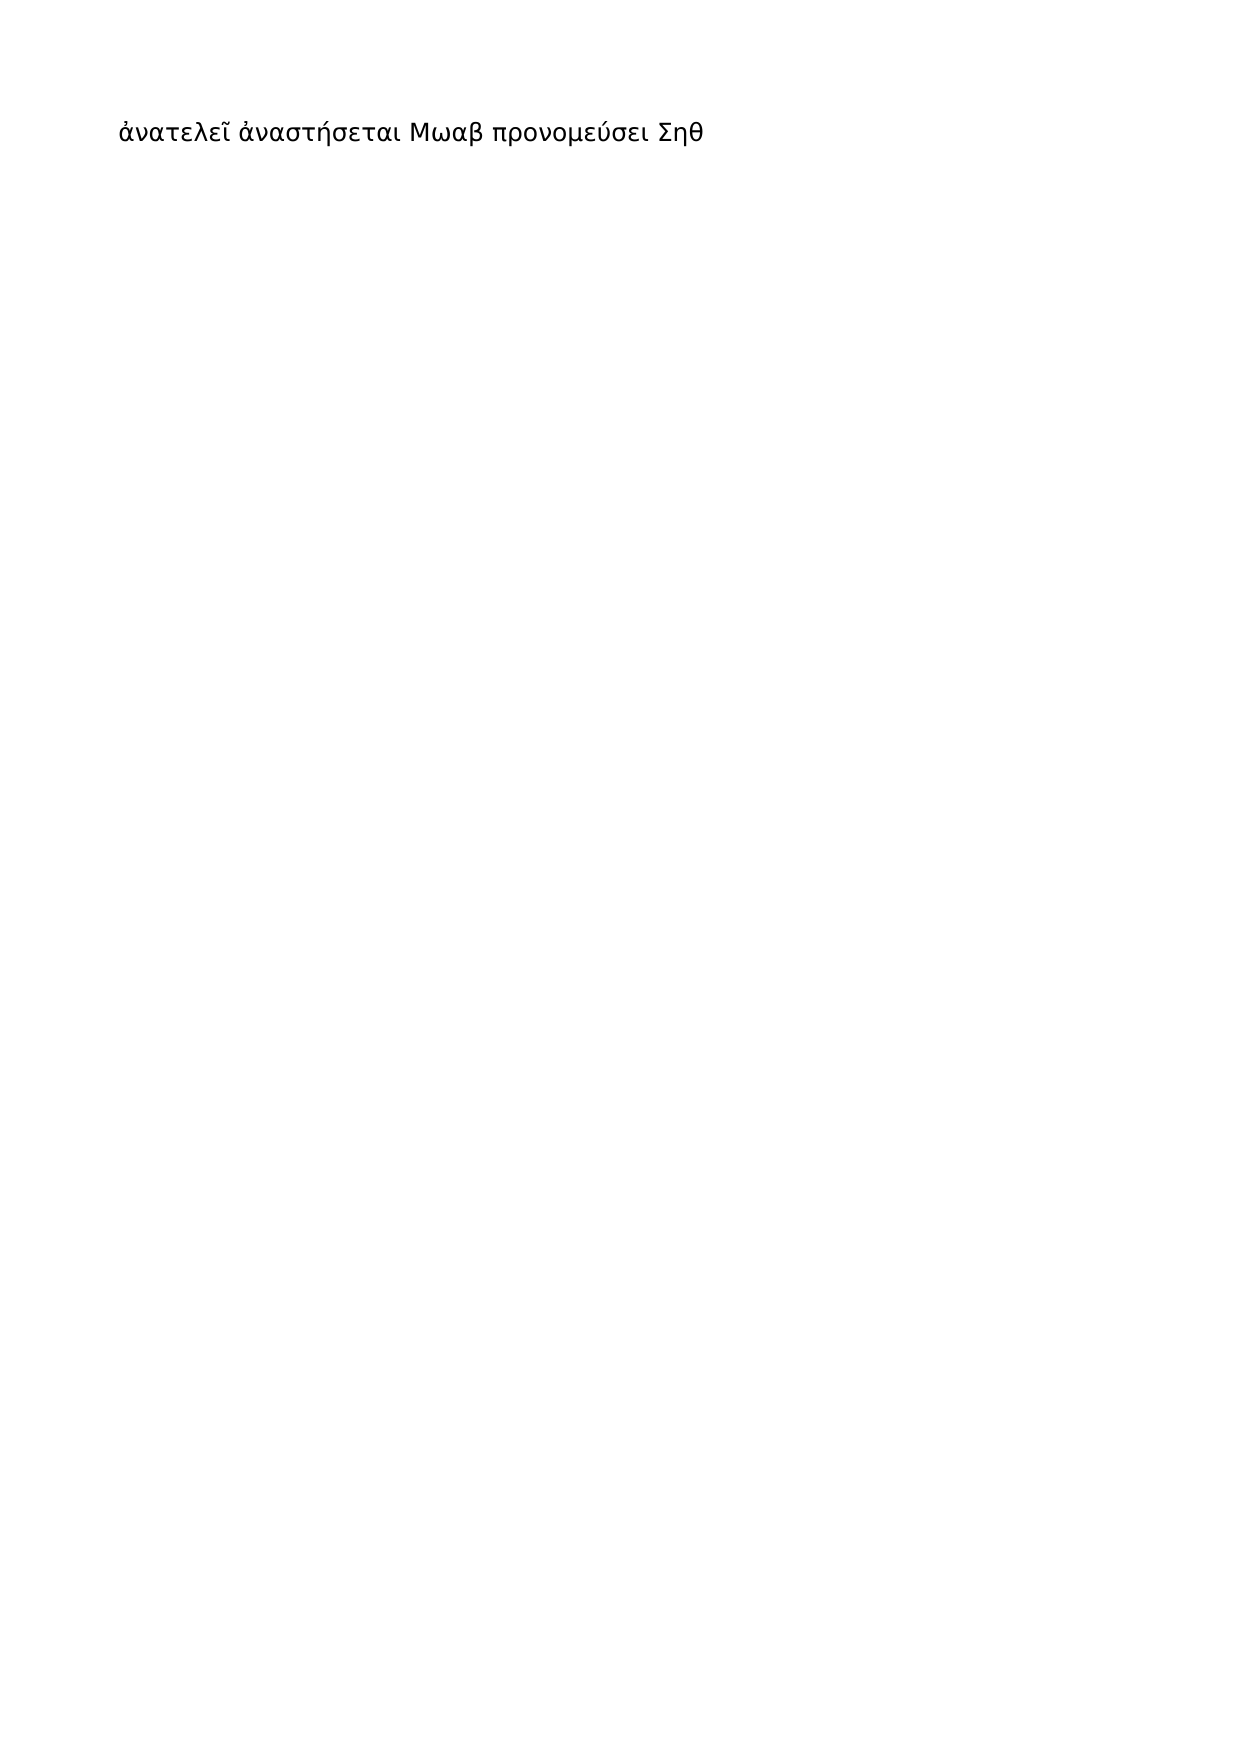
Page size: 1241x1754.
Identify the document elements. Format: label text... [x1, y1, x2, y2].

text ἀνατελεῖ ἀναστήσεται Μωαβ προνομεύσει Σηθ [118, 118, 1122, 147]
